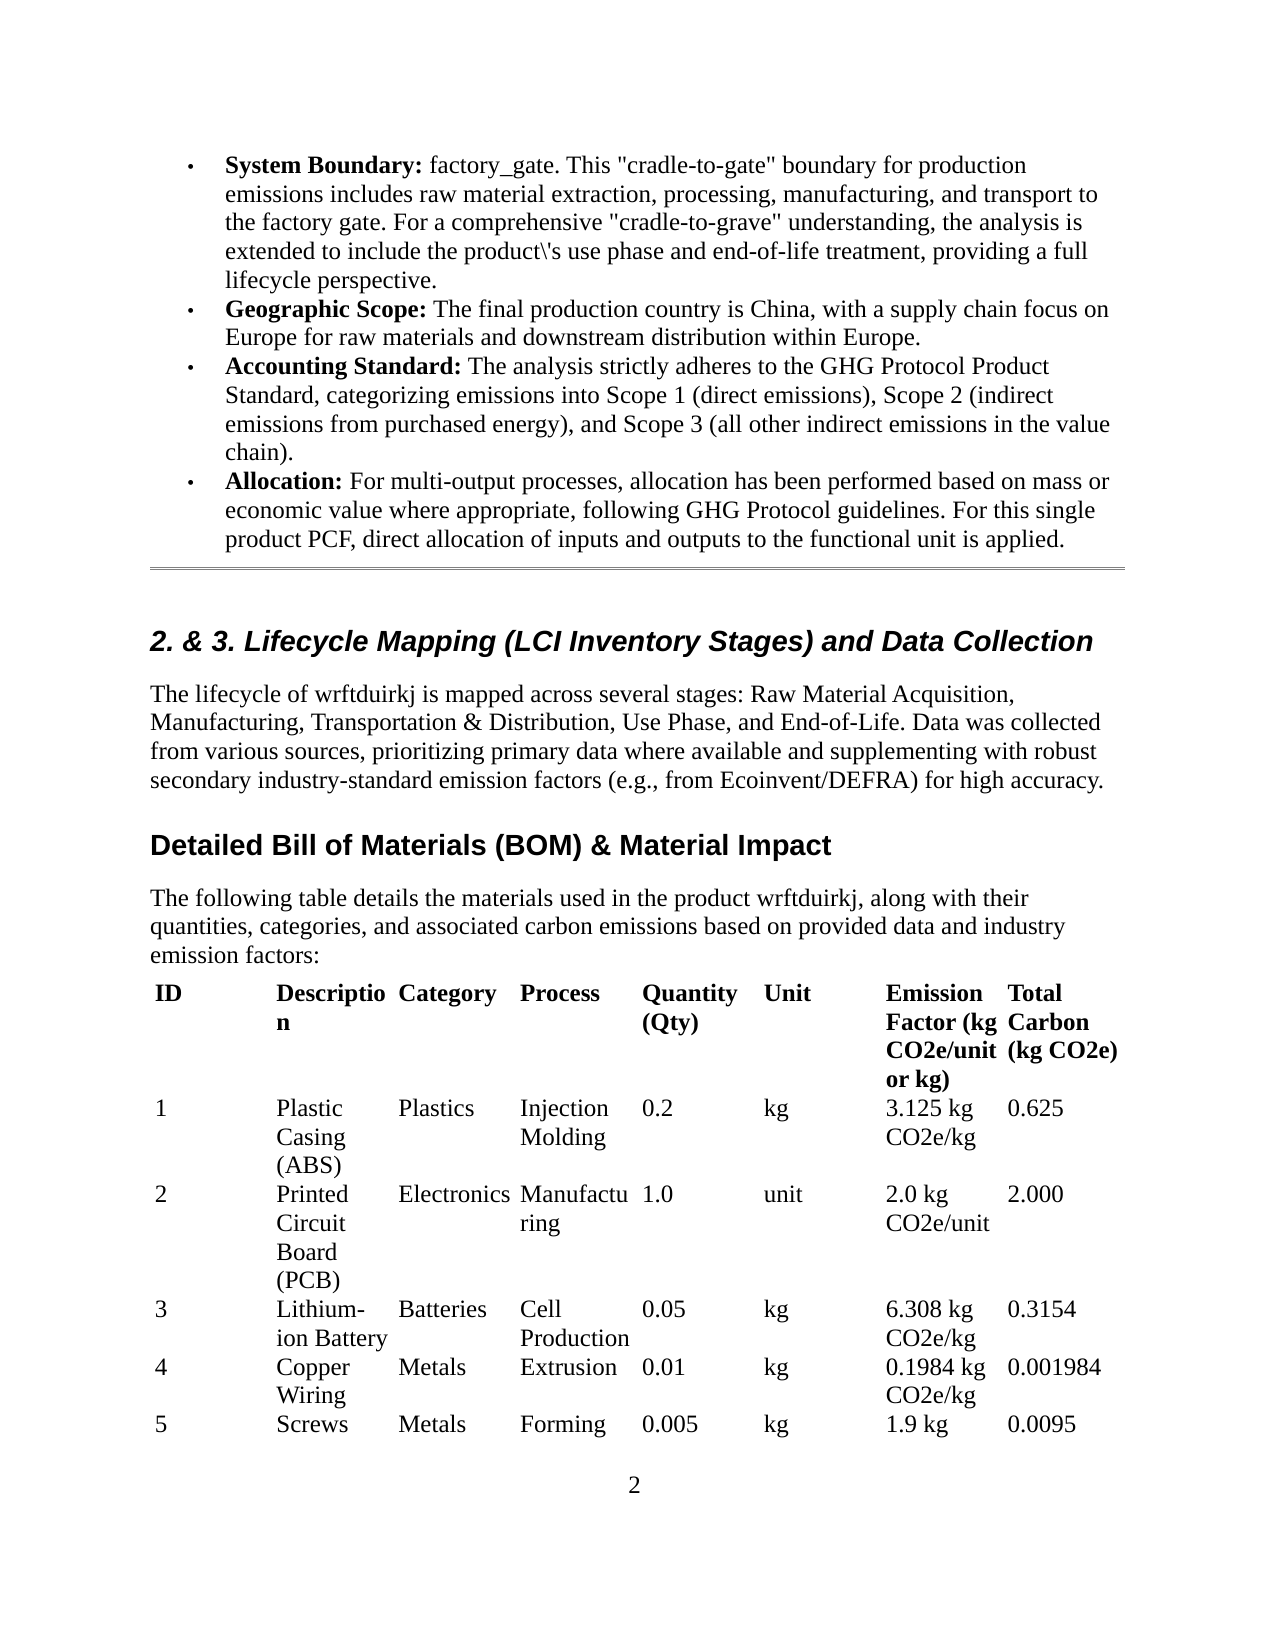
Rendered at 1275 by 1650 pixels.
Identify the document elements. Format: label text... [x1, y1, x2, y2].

table_cell 5 [150, 1409, 272, 1438]
table_cell Plastic Casing (ABS) [272, 1093, 394, 1179]
table_cell kg [759, 1352, 881, 1409]
text The lifecycle of wrftduirkj is mapped across several stages: Raw Material Acquisition, Manufacturing, Transportation & Distribution, Use Phase, and End-of-Life. Data was collected from various sources, prioritizing primary data where available and supplementing with robust secondary industry-standard emission factors (e.g., from Ecoinvent/DEFRA) for high accuracy. [150, 679, 1125, 794]
table_cell Manufacturing [516, 1179, 637, 1294]
table_cell 0.0095 [1003, 1409, 1125, 1438]
table_cell 0.1984 kg CO2e/kg [881, 1352, 1003, 1409]
table_cell 1 [150, 1093, 272, 1179]
table_cell Lithium-ion Battery [272, 1294, 394, 1352]
table_cell 3.125 kg CO2e/kg [881, 1093, 1003, 1179]
table_header Process [516, 978, 637, 1093]
table_cell Extrusion [516, 1352, 637, 1409]
table_cell kg [759, 1409, 881, 1438]
list System Boundary: factory_gate. This "cradle-to-gate" boundary for production emissions includes raw material extraction, processing, manufacturing, and transport to the factory gate. For a comprehensive "cradle-to-grave" understanding, the analysis is extended to include the product\'s use phase and end-of-life treatment, providing a full lifecycle perspective. [187, 150, 1125, 294]
list Geographic Scope: The final production country is China, with a supply chain focus on Europe for raw materials and downstream distribution within Europe. [187, 294, 1125, 351]
table_cell Batteries [394, 1294, 516, 1352]
table_header Category [394, 978, 516, 1093]
table_cell Metals [394, 1352, 516, 1409]
table_cell 0.2 [638, 1093, 759, 1179]
table_cell 2.0 kg CO2e/unit [881, 1179, 1003, 1294]
table_cell unit [759, 1179, 881, 1294]
table_cell 2 [150, 1179, 272, 1294]
table_cell 0.3154 [1003, 1294, 1125, 1352]
text The following table details the materials used in the product wrftduirkj, along with their quantities, categories, and associated carbon emissions based on provided data and industry emission factors: [150, 883, 1125, 969]
table_cell Cell Production [516, 1294, 637, 1352]
table_header Quantity (Qty) [638, 978, 759, 1093]
table_cell Printed Circuit Board (PCB) [272, 1179, 394, 1294]
table_header Unit [759, 978, 881, 1093]
table_cell kg [759, 1093, 881, 1179]
table_header Total Carbon (kg CO2e) [1003, 978, 1125, 1093]
table_cell Copper Wiring [272, 1352, 394, 1409]
table_cell 0.05 [638, 1294, 759, 1352]
table_cell 0.005 [638, 1409, 759, 1438]
table_cell 4 [150, 1352, 272, 1409]
table_header ID [150, 978, 272, 1093]
table_cell 1.0 [638, 1179, 759, 1294]
list Accounting Standard: The analysis strictly adheres to the GHG Protocol Product Standard, categorizing emissions into Scope 1 (direct emissions), Scope 2 (indirect emissions from purchased energy), and Scope 3 (all other indirect emissions in the value chain). [187, 351, 1125, 466]
table_header Emission Factor (kg CO2e/unit or kg) [881, 978, 1003, 1093]
table_cell 3 [150, 1294, 272, 1352]
table_cell Metals [394, 1409, 516, 1438]
list Allocation: For multi-output processes, allocation has been performed based on mass or economic value where appropriate, following GHG Protocol guidelines. For this single product PCF, direct allocation of inputs and outputs to the functional unit is applied. [187, 466, 1125, 552]
table_header Description [272, 978, 394, 1093]
table_cell 0.625 [1003, 1093, 1125, 1179]
table_cell 6.308 kg CO2e/kg [881, 1294, 1003, 1352]
table_cell Forming [516, 1409, 637, 1438]
table_cell kg [759, 1294, 881, 1352]
table_cell Electronics [394, 1179, 516, 1294]
table_cell 1.9 kg [881, 1409, 1003, 1438]
table_cell Injection Molding [516, 1093, 637, 1179]
table_cell 0.001984 [1003, 1352, 1125, 1409]
subtitle 2. & 3. Lifecycle Mapping (LCI Inventory Stages) and Data Collection [150, 624, 1125, 657]
table_cell Screws [272, 1409, 394, 1438]
table_cell Plastics [394, 1093, 516, 1179]
table_cell 0.01 [638, 1352, 759, 1409]
table_cell 2.000 [1003, 1179, 1125, 1294]
subtitle Detailed Bill of Materials (BOM) & Material Impact [150, 828, 1125, 861]
